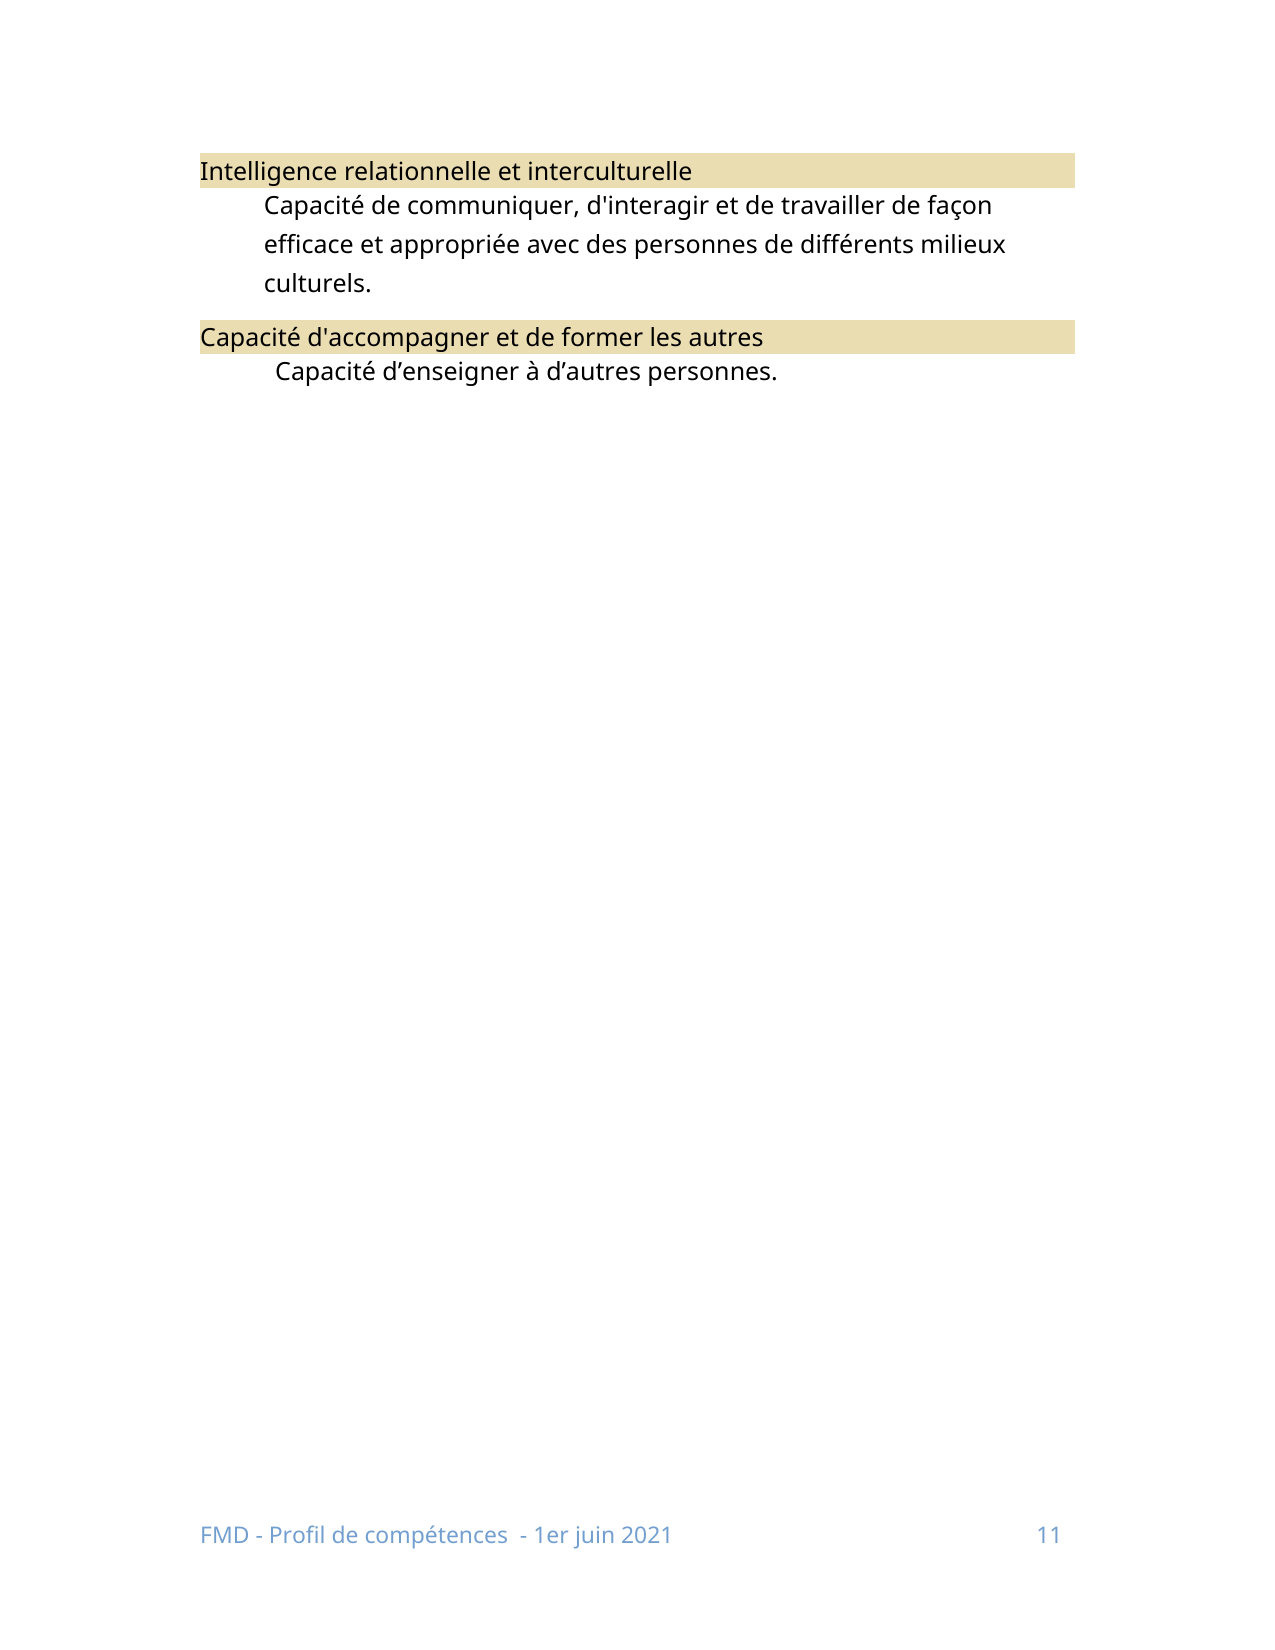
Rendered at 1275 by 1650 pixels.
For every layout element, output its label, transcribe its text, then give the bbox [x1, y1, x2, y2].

subtitle Intelligence relationnelle et interculturelle [200, 153, 1075, 188]
text Capacité de communiquer, d'interagir et de travailler de façon efficace et appropriée avec des personnes de différents milieux culturels. [264, 188, 1075, 300]
text Capacité d’enseigner à d’autres personnes. [200, 354, 1075, 388]
subtitle Capacité d'accompagner et de former les autres [200, 320, 1075, 354]
